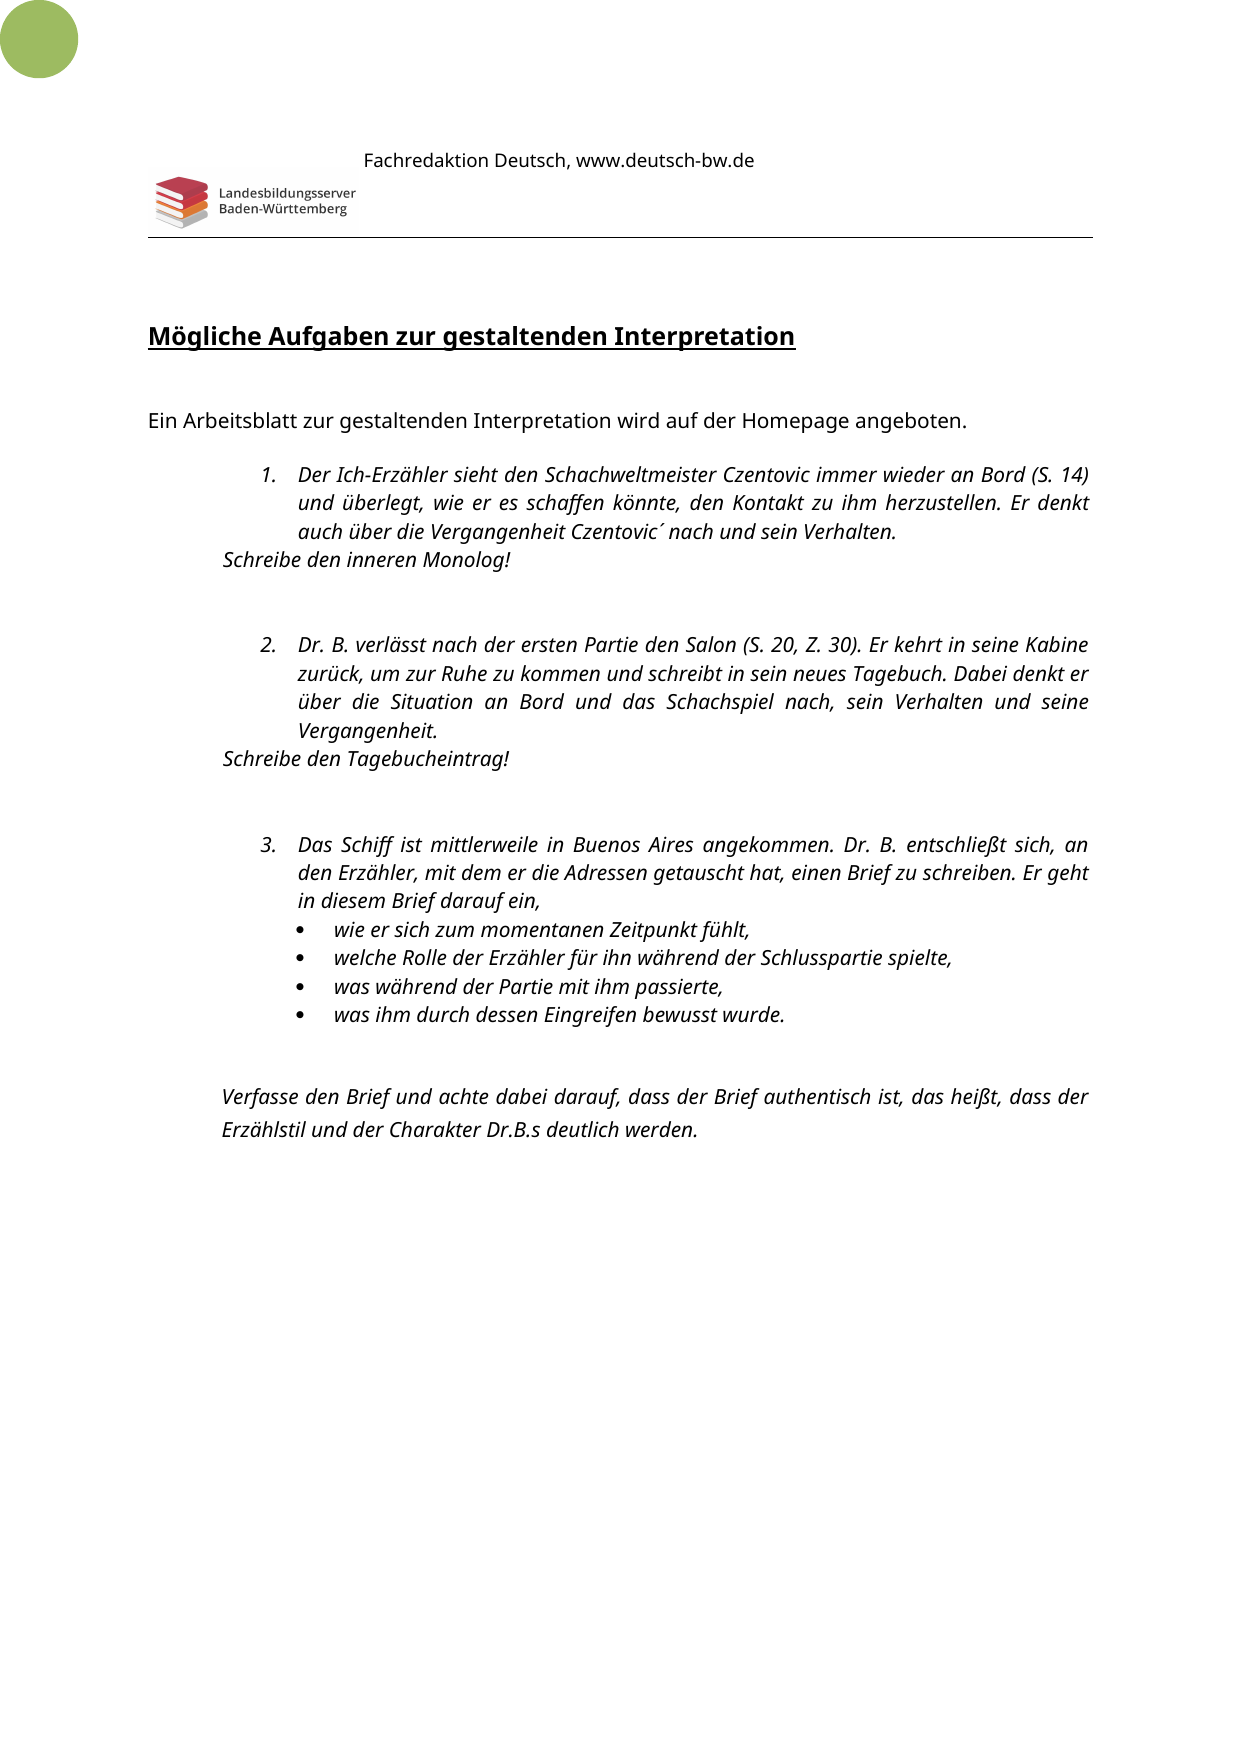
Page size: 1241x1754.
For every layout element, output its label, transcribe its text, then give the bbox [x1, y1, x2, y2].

list wie er sich zum momentanen Zeitpunkt fühlt, [296, 915, 1093, 943]
list Das Schiff ist mittlerweile in Buenos Aires angekommen. Dr. B. entschließt sich, an den Erzähler, mit dem er die Adressen getauscht hat, einen Brief zu schreiben. Er geht in diesem Brief darauf ein, [260, 830, 1093, 915]
list Der Ich-Erzähler sieht den Schachweltmeister Czentovic immer wieder an Bord (S. 14) und überlegt, wie er es schaffen könnte, den Kontakt zu ihm herzustellen. Er denkt auch über die Vergangenheit Czentovic´ nach und sein Verhalten. [260, 460, 1093, 545]
subtitle Mögliche Aufgaben zur gestaltenden Interpretation [148, 319, 1093, 353]
text Verfasse den Brief und achte dabei darauf, dass der Brief authentisch ist, das heißt, dass der Erzählstil und der Charakter Dr.B.s deutlich werden. [221, 1082, 1093, 1143]
list welche Rolle der Erzähler für ihn während der Schlusspartie spielte, [296, 943, 1093, 972]
list was ihm durch dessen Eingreifen bewusst wurde. [296, 1000, 1093, 1029]
list Dr. B. verlässt nach der ersten Partie den Salon (S. 20, Z. 30). Er kehrt in seine Kabine zurück, um zur Ruhe zu kommen und schreibt in sein neues Tagebuch. Dabei denkt er über die Situation an Bord und das Schachspiel nach, sein Verhalten und seine Vergangenheit. [260, 631, 1093, 744]
list Schreibe den inneren Monolog! [223, 545, 1093, 574]
text Ein Arbeitsblatt zur gestaltenden Interpretation wird auf der Homepage angeboten. [148, 407, 1093, 435]
list was während der Partie mit ihm passierte, [296, 972, 1093, 1000]
list Schreibe den Tagebucheintrag! [223, 744, 1093, 773]
